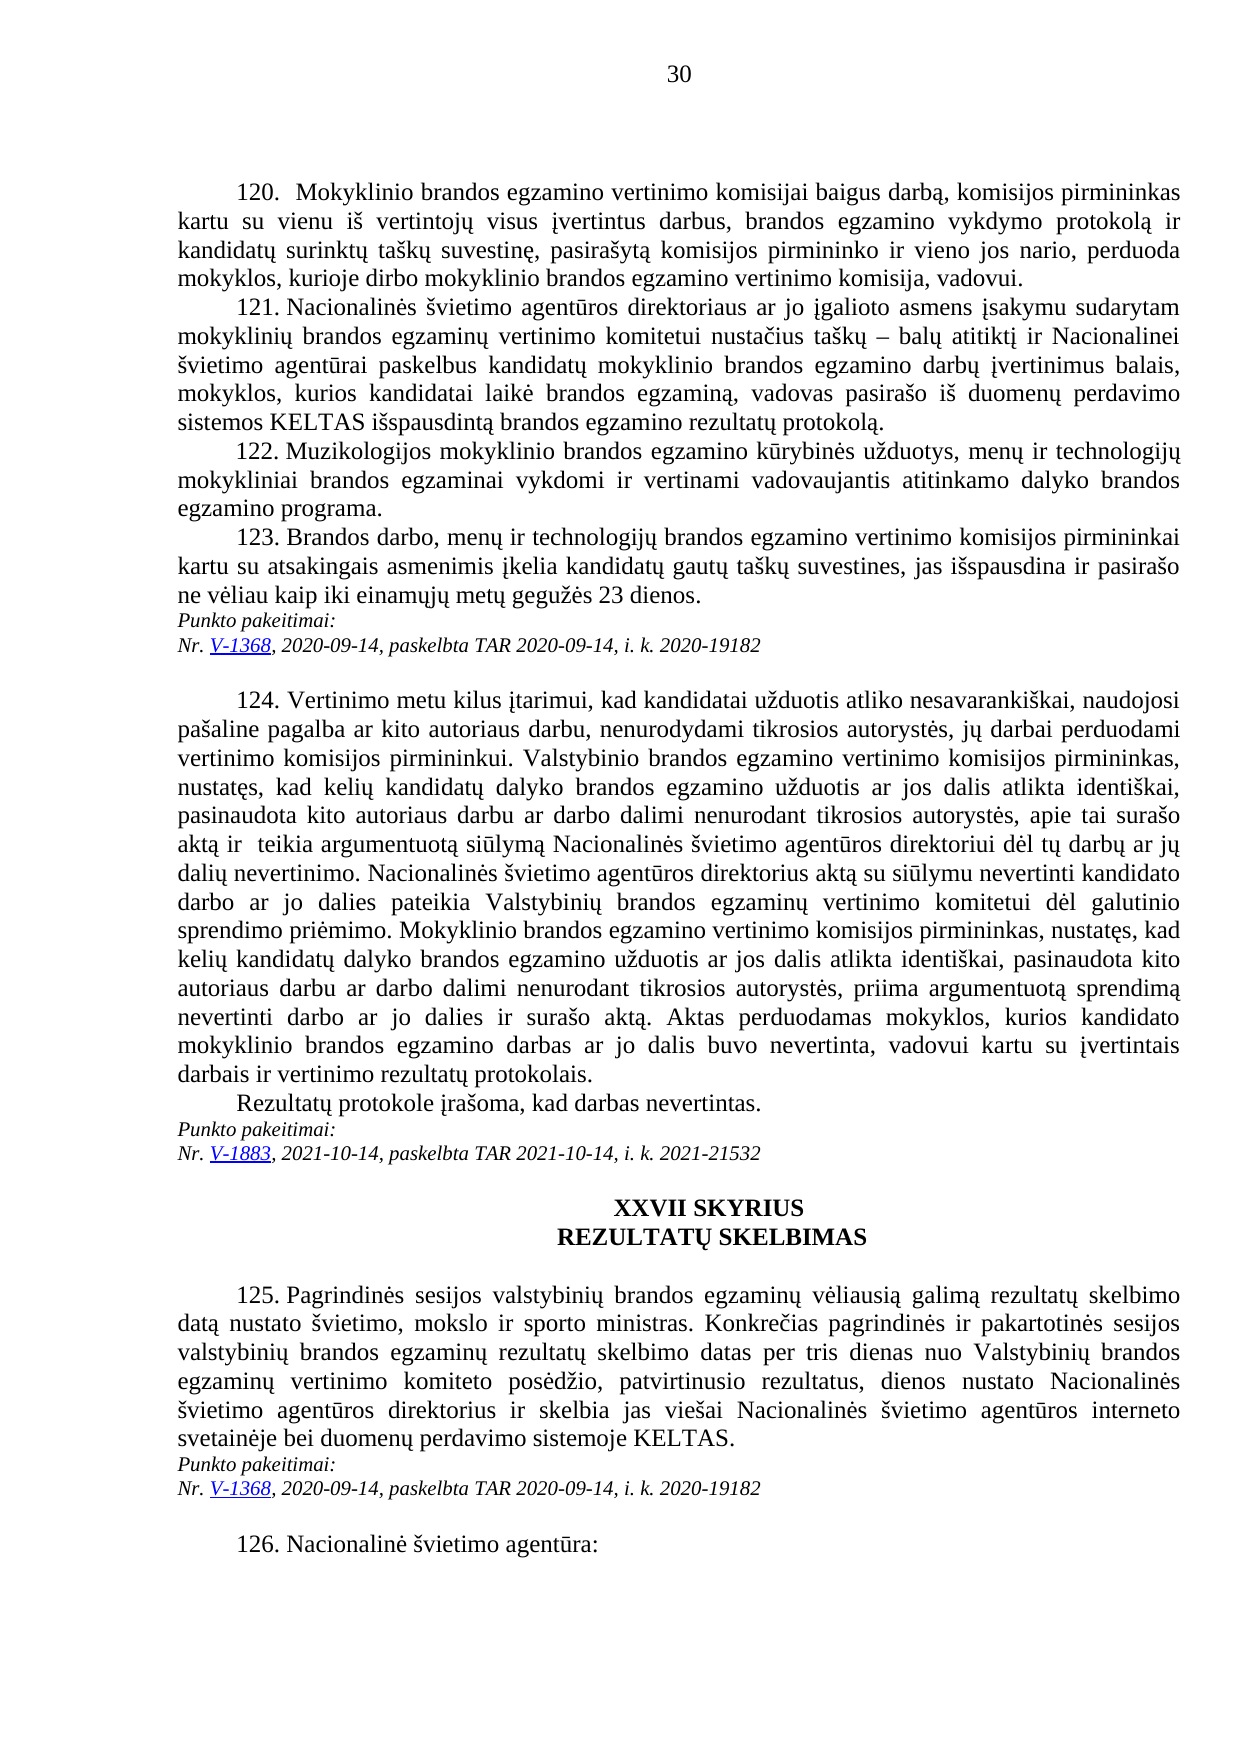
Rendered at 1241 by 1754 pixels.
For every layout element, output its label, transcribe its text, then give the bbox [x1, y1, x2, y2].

text 125. Pagrindinės sesijos valstybinių brandos egzaminų vėliausią galimą rezultatų skelbimo datą nustato švietimo, mokslo ir sporto ministras. Konkrečias pagrindinės ir pakartotinės sesijos valstybinių brandos egzaminų rezultatų skelbimo datas per tris dienas nuo Valstybinių brandos egzaminų vertinimo komiteto posėdžio, patvirtinusio rezultatus, dienos nustato Nacionalinės švietimo agentūros direktorius ir skelbia jas viešai Nacionalinės švietimo agentūros interneto svetainėje bei duomenų perdavimo sistemoje KELTAS. [177, 1280, 1181, 1452]
text Punkto pakeitimai: [177, 1452, 1181, 1476]
text 122. Muzikologijos mokyklinio brandos egzamino kūrybinės užduotys, menų ir technologijų mokykliniai brandos egzaminai vykdomi ir vertinami vadovaujantis atitinkamo dalyko brandos egzamino programa. [177, 436, 1181, 522]
text 126. Nacionalinė švietimo agentūra: [177, 1529, 1181, 1558]
text Nr. V-1368, 2020-09-14, paskelbta TAR 2020-09-14, i. k. 2020-19182 [177, 1476, 1181, 1500]
text Punkto pakeitimai: [177, 608, 1181, 632]
text Nr. V-1883, 2021-10-14, paskelbta TAR 2021-10-14, i. k. 2021-21532 [177, 1141, 1181, 1165]
text XXVII SKYRIUS [177, 1193, 1181, 1222]
text 121. Nacionalinės švietimo agentūros direktoriaus ar jo įgalioto asmens įsakymu sudarytam mokyklinių brandos egzaminų vertinimo komitetui nustačius taškų – balų atitiktį ir Nacionalinei švietimo agentūrai paskelbus kandidatų mokyklinio brandos egzamino darbų įvertinimus balais, mokyklos, kurios kandidatai laikė brandos egzaminą, vadovas pasirašo iš duomenų perdavimo sistemos KELTAS išspausdintą brandos egzamino rezultatų protokolą. [177, 292, 1181, 436]
text 123. Brandos darbo, menų ir technologijų brandos egzamino vertinimo komisijos pirmininkai kartu su atsakingais asmenimis įkelia kandidatų gautų taškų suvestines, jas išspausdina ir pasirašo ne vėliau kaip iki einamųjų metų gegužės 23 dienos. [177, 522, 1181, 608]
text Rezultatų protokole įrašoma, kad darbas nevertintas. [177, 1088, 1181, 1117]
text REZULTATŲ SKELBIMAS [177, 1222, 1181, 1251]
text 120. Mokyklinio brandos egzamino vertinimo komisijai baigus darbą, komisijos pirmininkas kartu su vienu iš vertintojų visus įvertintus darbus, brandos egzamino vykdymo protokolą ir kandidatų surinktų taškų suvestinę, pasirašytą komisijos pirmininko ir vieno jos nario, perduoda mokyklos, kurioje dirbo mokyklinio brandos egzamino vertinimo komisija, vadovui. [177, 177, 1181, 292]
text Nr. V-1368, 2020-09-14, paskelbta TAR 2020-09-14, i. k. 2020-19182 [177, 632, 1181, 657]
text Punkto pakeitimai: [177, 1117, 1181, 1141]
text 124. Vertinimo metu kilus įtarimui, kad kandidatai užduotis atliko nesavarankiškai, naudojosi pašaline pagalba ar kito autoriaus darbu, nenurodydami tikrosios autorystės, jų darbai perduodami vertinimo komisijos pirmininkui. Valstybinio brandos egzamino vertinimo komisijos pirmininkas, nustatęs, kad kelių kandidatų dalyko brandos egzamino užduotis ar jos dalis atlikta identiškai, pasinaudota kito autoriaus darbu ar darbo dalimi nenurodant tikrosios autorystės, apie tai surašo aktą ir teikia argumentuotą siūlymą Nacionalinės švietimo agentūros direktoriui dėl tų darbų ar jų dalių nevertinimo. Nacionalinės švietimo agentūros direktorius aktą su siūlymu nevertinti kandidato darbo ar jo dalies pateikia Valstybinių brandos egzaminų vertinimo komitetui dėl galutinio sprendimo priėmimo. Mokyklinio brandos egzamino vertinimo komisijos pirmininkas, nustatęs, kad kelių kandidatų dalyko brandos egzamino užduotis ar jos dalis atlikta identiškai, pasinaudota kito autoriaus darbu ar darbo dalimi nenurodant tikrosios autorystės, priima argumentuotą sprendimą nevertinti darbo ar jo dalies ir surašo aktą. Aktas perduodamas mokyklos, kurios kandidato mokyklinio brandos egzamino darbas ar jo dalis buvo nevertinta, vadovui kartu su įvertintais darbais ir vertinimo rezultatų protokolais. [177, 685, 1181, 1088]
